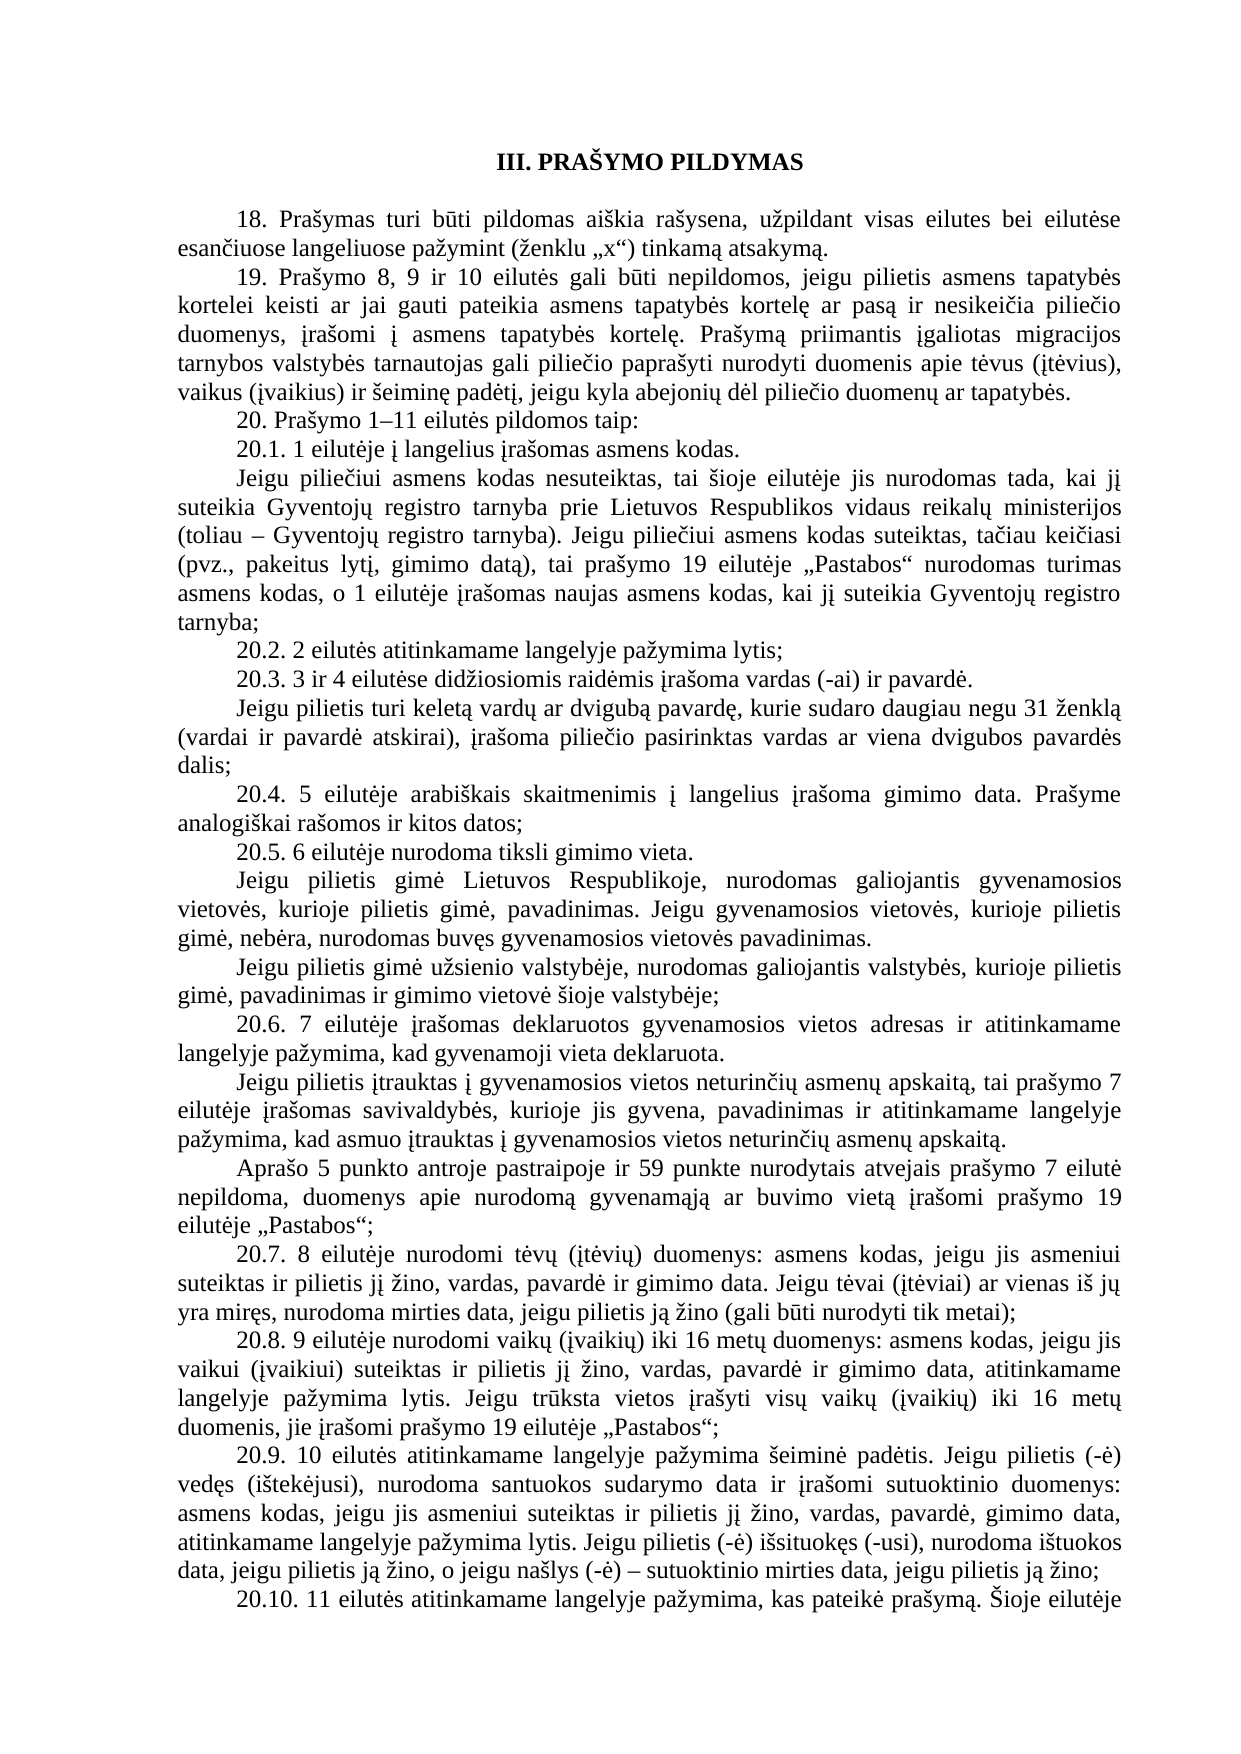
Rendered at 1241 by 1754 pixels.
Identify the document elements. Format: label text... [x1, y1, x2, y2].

text III. PRAŠYMO PILDYMAS [177, 147, 1122, 176]
text 20. Prašymo 1–11 eilutės pildomos taip: [177, 406, 1122, 434]
text 20.1. 1 eilutėje į langelius įrašomas asmens kodas. [177, 434, 1122, 463]
text Jeigu pilietis įtrauktas į gyvenamosios vietos neturinčių asmenų apskaitą, tai prašymo 7 eilutėje įrašomas savivaldybės, kurioje jis gyvena, pavadinimas ir atitinkamame langelyje pažymima, kad asmuo įtrauktas į gyvenamosios vietos neturinčių asmenų apskaitą. [177, 1067, 1122, 1153]
text 20.9. 10 eilutės atitinkamame langelyje pažymima šeiminė padėtis. Jeigu pilietis (-ė) vedęs (ištekėjusi), nurodoma santuokos sudarymo data ir įrašomi sutuoktinio duomenys: asmens kodas, jeigu jis asmeniui suteiktas ir pilietis jį žino, vardas, pavardė, gimimo data, atitinkamame langelyje pažymima lytis. Jeigu pilietis (-ė) išsituokęs (-usi), nurodoma ištuokos data, jeigu pilietis ją žino, o jeigu našlys (-ė) – sutuoktinio mirties data, jeigu pilietis ją žino; [177, 1441, 1122, 1584]
text Jeigu pilietis gimė Lietuvos Respublikoje, nurodomas galiojantis gyvenamosios vietovės, kurioje pilietis gimė, pavadinimas. Jeigu gyvenamosios vietovės, kurioje pilietis gimė, nebėra, nurodomas buvęs gyvenamosios vietovės pavadinimas. [177, 866, 1122, 952]
text 20.2. 2 eilutės atitinkamame langelyje pažymima lytis; [177, 636, 1122, 664]
text 20.10. 11 eilutės atitinkamame langelyje pažymima, kas pateikė prašymą. Šioje eilutėje [177, 1584, 1122, 1613]
text 20.5. 6 eilutėje nurodoma tiksli gimimo vieta. [177, 837, 1122, 866]
text 20.8. 9 eilutėje nurodomi vaikų (įvaikių) iki 16 metų duomenys: asmens kodas, jeigu jis vaikui (įvaikiui) suteiktas ir pilietis jį žino, vardas, pavardė ir gimimo data, atitinkamame langelyje pažymima lytis. Jeigu trūksta vietos įrašyti visų vaikų (įvaikių) iki 16 metų duomenis, jie įrašomi prašymo 19 eilutėje „Pastabos“; [177, 1326, 1122, 1441]
text 18. Prašymas turi būti pildomas aiškia rašysena, užpildant visas eilutes bei eilutėse esančiuose langeliuose pažymint (ženklu „x“) tinkamą atsakymą. [177, 204, 1122, 262]
text 19. Prašymo 8, 9 ir 10 eilutės gali būti nepildomos, jeigu pilietis asmens tapatybės kortelei keisti ar jai gauti pateikia asmens tapatybės kortelę ar pasą ir nesikeičia piliečio duomenys, įrašomi į asmens tapatybės kortelę. Prašymą priimantis įgaliotas migracijos tarnybos valstybės tarnautojas gali piliečio paprašyti nurodyti duomenis apie tėvus (įtėvius), vaikus (įvaikius) ir šeiminę padėtį, jeigu kyla abejonių dėl piliečio duomenų ar tapatybės. [177, 262, 1122, 406]
text Aprašo 5 punkto antroje pastraipoje ir 59 punkte nurodytais atvejais prašymo 7 eilutė nepildoma, duomenys apie nurodomą gyvenamąją ar buvimo vietą įrašomi prašymo 19 eilutėje „Pastabos“; [177, 1153, 1122, 1239]
text 20.7. 8 eilutėje nurodomi tėvų (įtėvių) duomenys: asmens kodas, jeigu jis asmeniui suteiktas ir pilietis jį žino, vardas, pavardė ir gimimo data. Jeigu tėvai (įtėviai) ar vienas iš jų yra miręs, nurodoma mirties data, jeigu pilietis ją žino (gali būti nurodyti tik metai); [177, 1239, 1122, 1326]
text Jeigu pilietis turi keletą vardų ar dvigubą pavardę, kurie sudaro daugiau negu 31 ženklą (vardai ir pavardė atskirai), įrašoma piliečio pasirinktas vardas ar viena dvigubos pavardės dalis; [177, 693, 1122, 779]
text 20.6. 7 eilutėje įrašomas deklaruotos gyvenamosios vietos adresas ir atitinkamame langelyje pažymima, kad gyvenamoji vieta deklaruota. [177, 1009, 1122, 1067]
text Jeigu pilietis gimė užsienio valstybėje, nurodomas galiojantis valstybės, kurioje pilietis gimė, pavadinimas ir gimimo vietovė šioje valstybėje; [177, 952, 1122, 1009]
text 20.4. 5 eilutėje arabiškais skaitmenimis į langelius įrašoma gimimo data. Prašyme analogiškai rašomos ir kitos datos; [177, 779, 1122, 837]
text Jeigu piliečiui asmens kodas nesuteiktas, tai šioje eilutėje jis nurodomas tada, kai jį suteikia Gyventojų registro tarnyba prie Lietuvos Respublikos vidaus reikalų ministerijos (toliau – Gyventojų registro tarnyba). Jeigu piliečiui asmens kodas suteiktas, tačiau keičiasi (pvz., pakeitus lytį, gimimo datą), tai prašymo 19 eilutėje „Pastabos“ nurodomas turimas asmens kodas, o 1 eilutėje įrašomas naujas asmens kodas, kai jį suteikia Gyventojų registro tarnyba; [177, 463, 1122, 636]
text 20.3. 3 ir 4 eilutėse didžiosiomis raidėmis įrašoma vardas (-ai) ir pavardė. [177, 664, 1122, 693]
